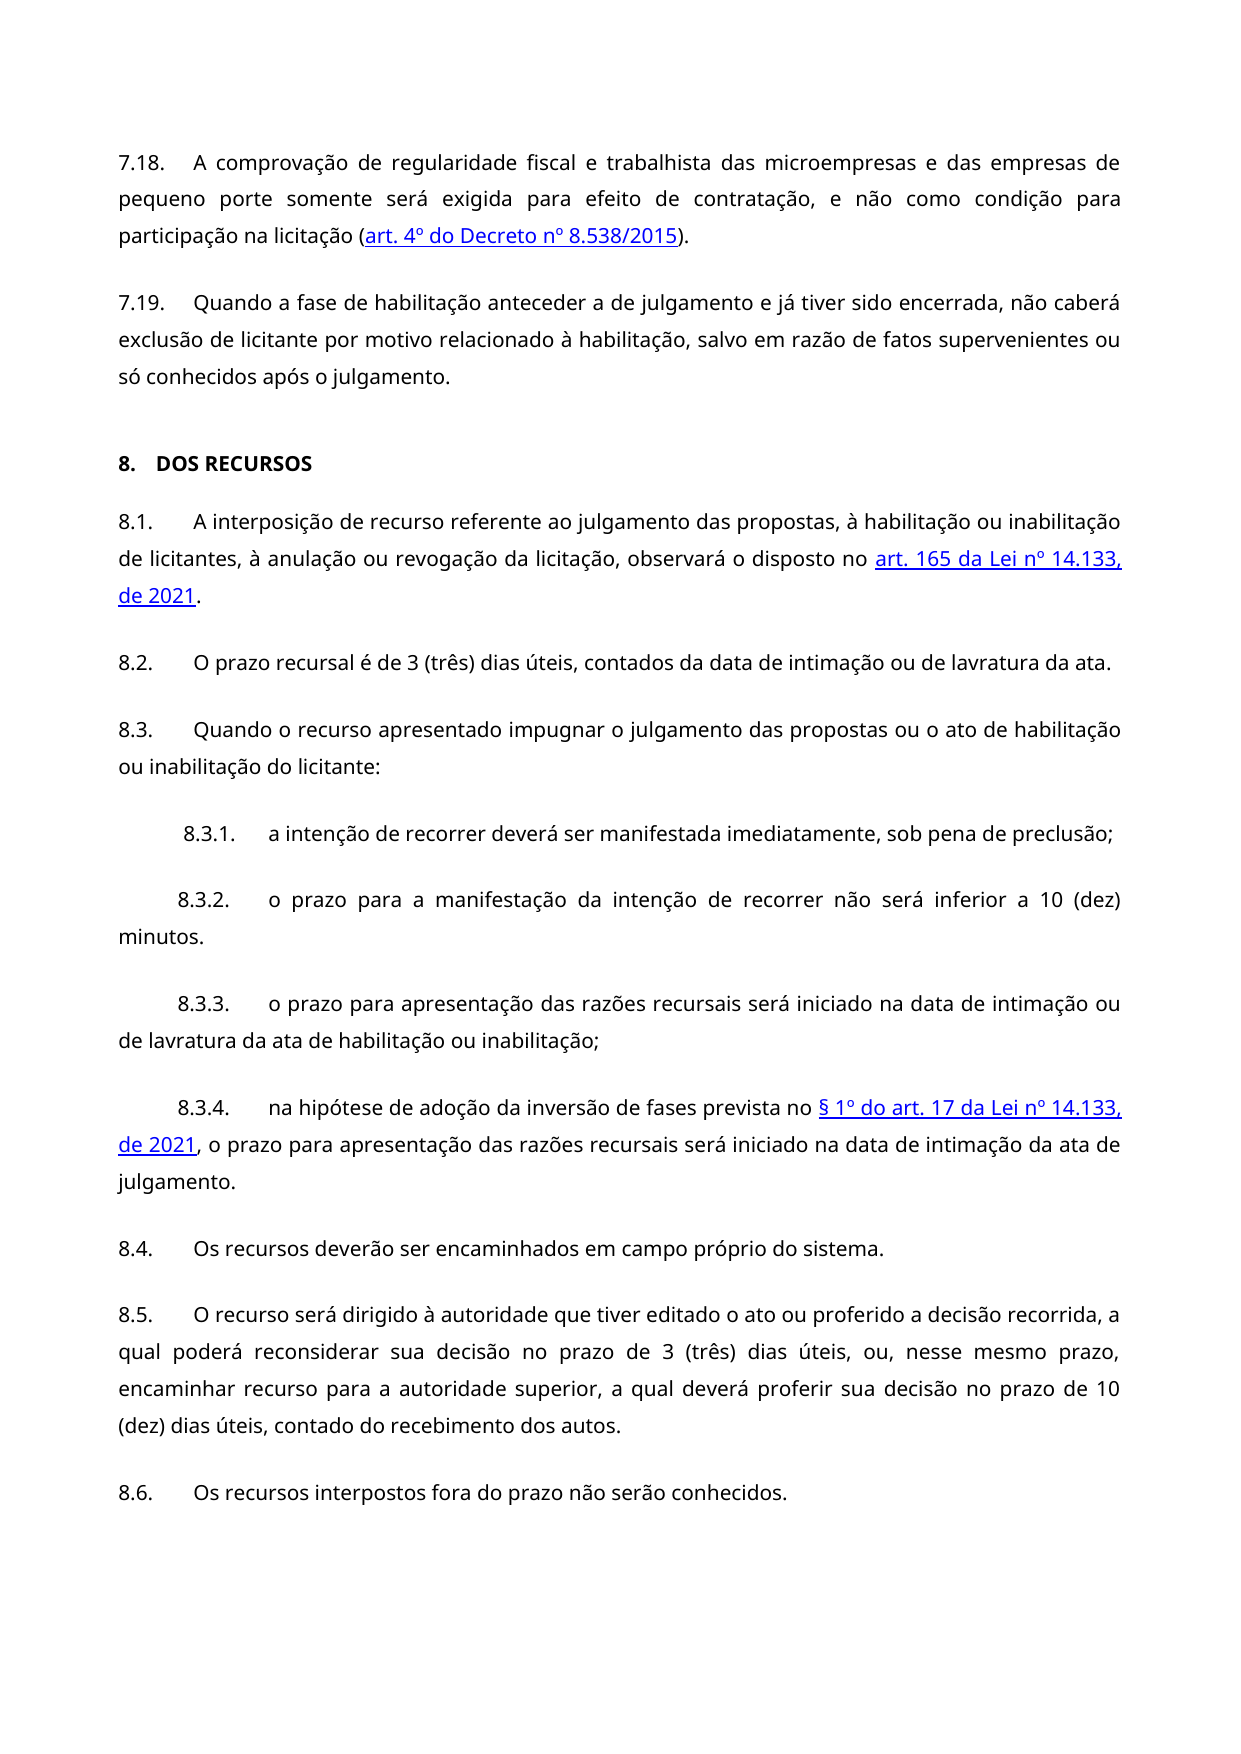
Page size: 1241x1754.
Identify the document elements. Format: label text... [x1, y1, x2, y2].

list o prazo para apresentação das razões recursais será iniciado na data de intimação ou de lavratura da ata de habilitação ou inabilitação; [118, 989, 1122, 1054]
list Os recursos deverão ser encaminhados em campo próprio do sistema. [118, 1234, 1122, 1262]
list O prazo recursal é de 3 (três) dias úteis, contados da data de intimação ou de lavratura da ata. [118, 648, 1122, 676]
list A comprovação de regularidade fiscal e trabalhista das microempresas e das empresas de pequeno porte somente será exigida para efeito de contratação, e não como condição para participação na licitação (art. 4º do Decreto nº 8.538/2015). [118, 148, 1122, 250]
list a intenção de recorrer deverá ser manifestada imediatamente, sob pena de preclusão; [118, 819, 1122, 847]
list Quando a fase de habilitação anteceder a de julgamento e já tiver sido encerrada, não caberá exclusão de licitante por motivo relacionado à habilitação, salvo em razão de fatos supervenientes ou só conhecidos após o julgamento. [118, 288, 1122, 391]
subtitle DOS RECURSOS [118, 449, 1122, 477]
list O recurso será dirigido à autoridade que tiver editado o ato ou proferido a decisão recorrida, a qual poderá reconsiderar sua decisão no prazo de 3 (três) dias úteis, ou, nesse mesmo prazo, encaminhar recurso para a autoridade superior, a qual deverá proferir sua decisão no prazo de 10 (dez) dias úteis, contado do recebimento dos autos. [118, 1301, 1122, 1439]
list Quando o recurso apresentado impugnar o julgamento das propostas ou o ato de habilitação ou inabilitação do licitante: [118, 715, 1122, 780]
list o prazo para a manifestação da intenção de recorrer não será inferior a 10 (dez) minutos. [118, 886, 1122, 951]
list Os recursos interpostos fora do prazo não serão conhecidos. [118, 1478, 1122, 1506]
list na hipótese de adoção da inversão de fases prevista no § 1º do art. 17 da Lei nº 14.133, de 2021, o prazo para apresentação das razões recursais será iniciado na data de intimação da ata de julgamento. [118, 1093, 1122, 1195]
list A interposição de recurso referente ao julgamento das propostas, à habilitação ou inabilitação de licitantes, à anulação ou revogação da licitação, observará o disposto no art. 165 da Lei nº 14.133, de 2021. [118, 507, 1122, 609]
